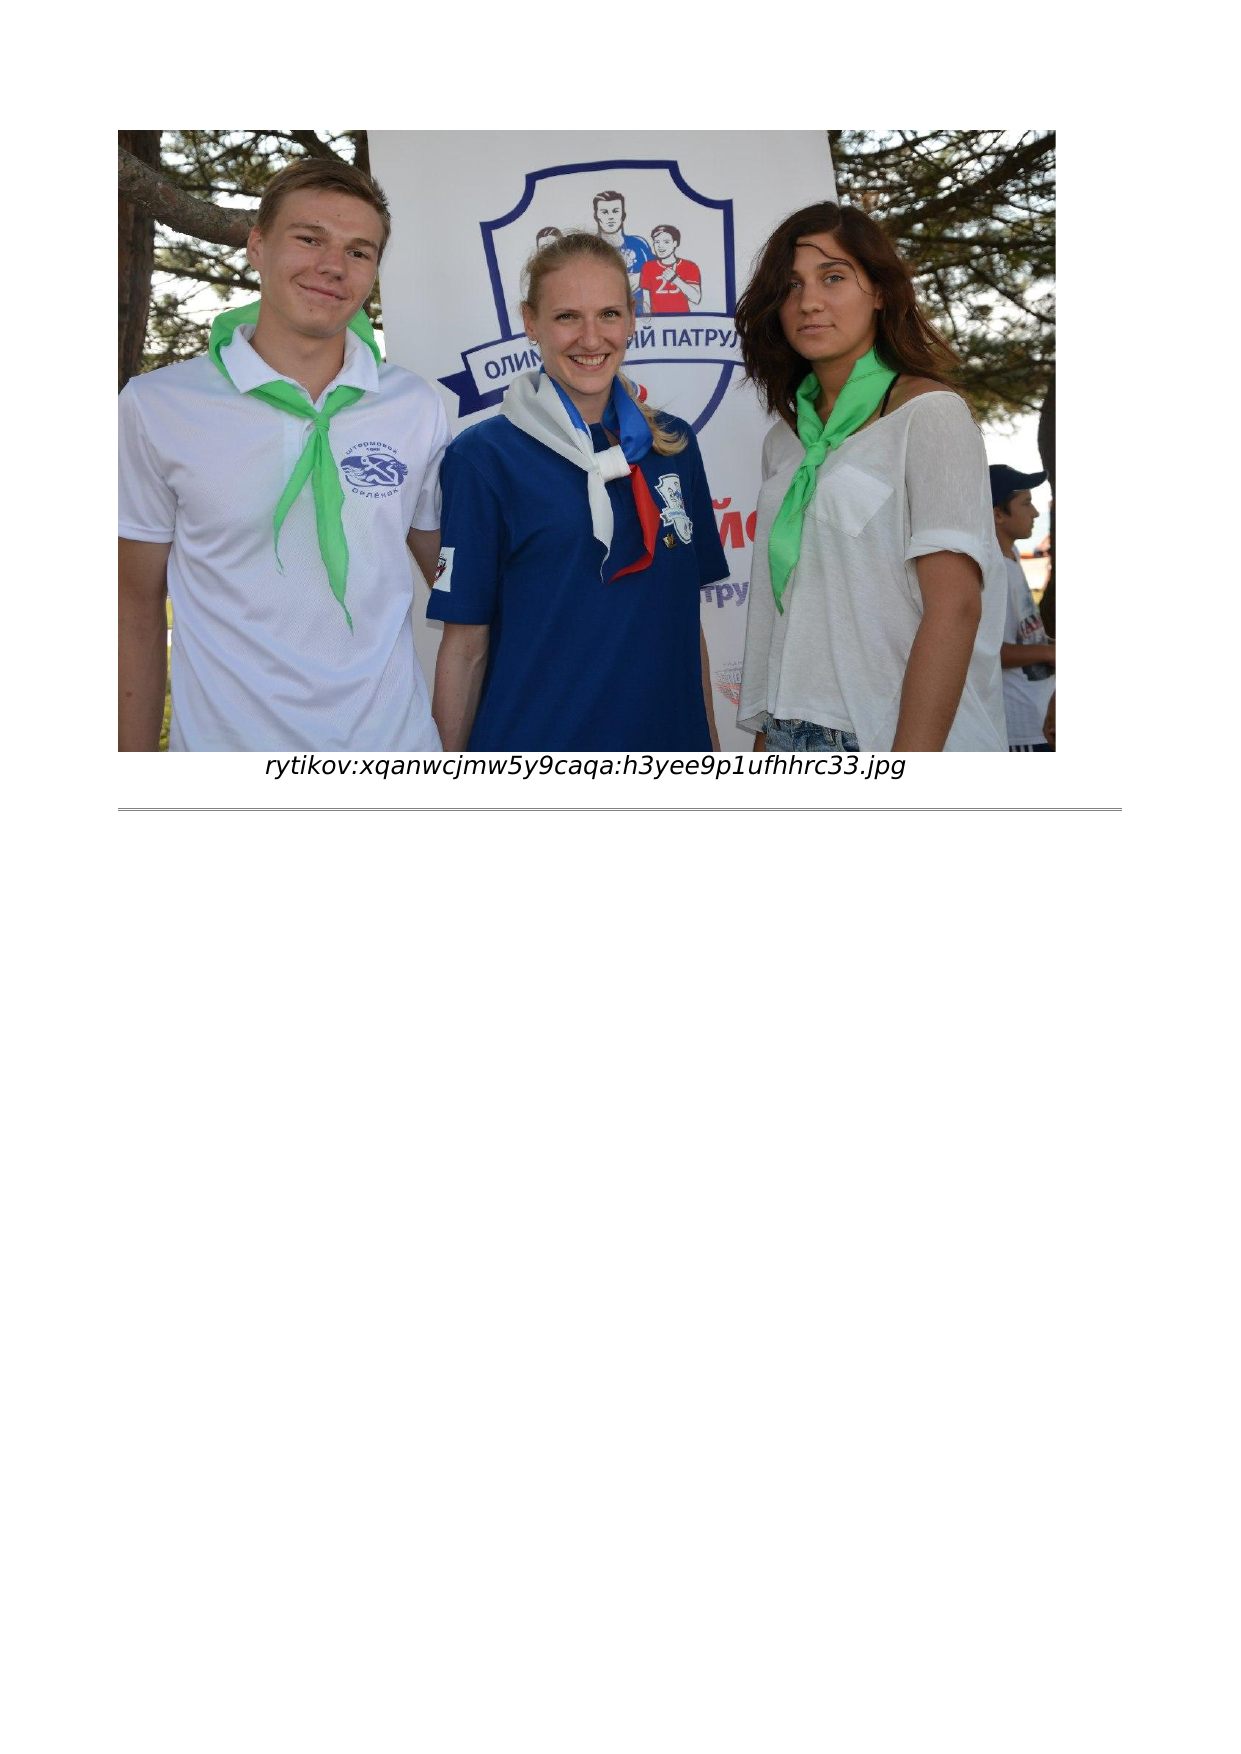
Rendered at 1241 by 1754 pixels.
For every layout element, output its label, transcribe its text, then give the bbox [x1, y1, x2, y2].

text rytikov:xqanwcjmw5y9caqa:h3yee9p1ufhhrc33.jpg [118, 752, 1056, 781]
picture [118, 130, 1056, 752]
